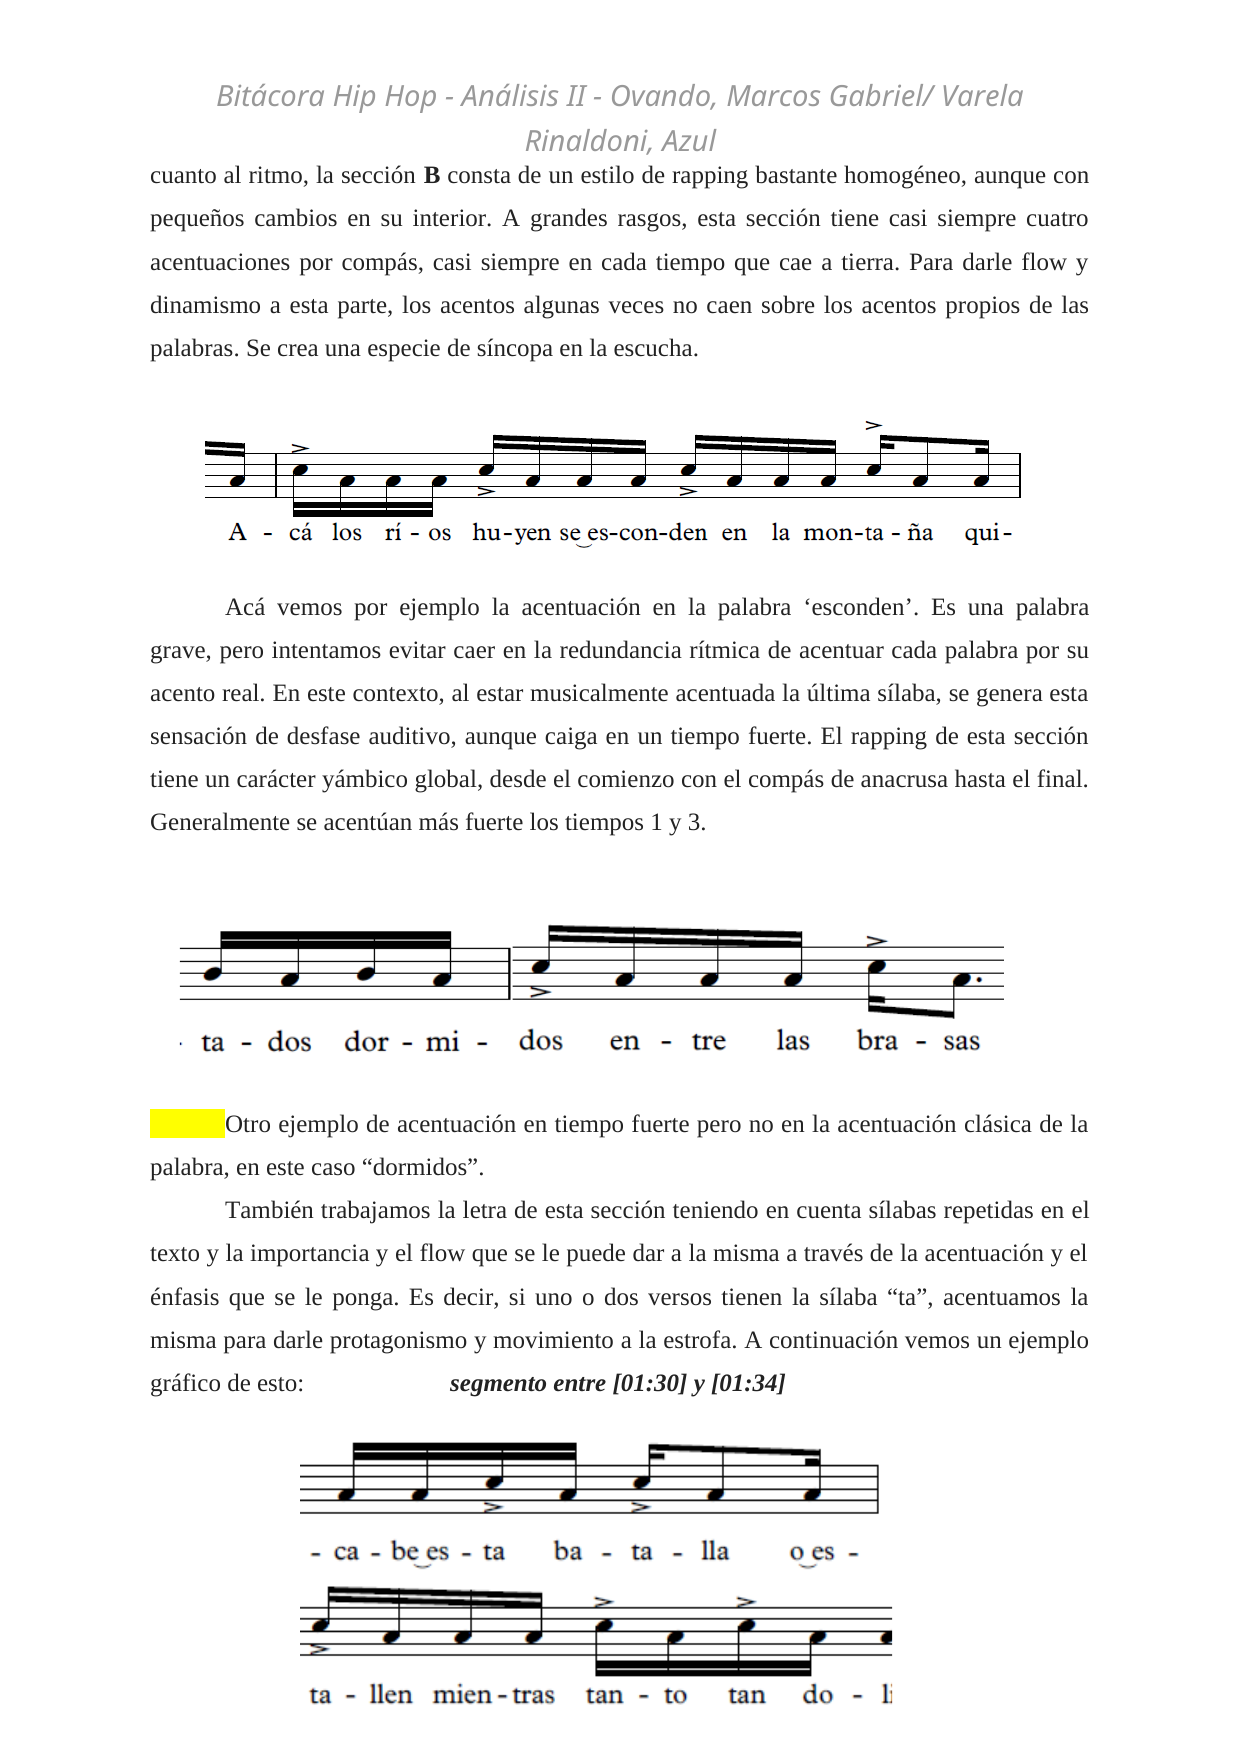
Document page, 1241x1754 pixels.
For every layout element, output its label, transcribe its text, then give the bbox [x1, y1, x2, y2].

text También trabajamos la letra de esta sección teniendo en cuenta sílabas repetidas en el texto y la importancia y el flow que se le puede dar a la misma a través de la acentuación y el énfasis que se le ponga. Es decir, si uno o dos versos tienen la sílaba “ta”, acentuamos la misma para darle protagonismo y movimiento a la estrofa. A continuación vemos un ejemplo gráfico de esto: segmento entre [01:30] y [01:34] [150, 1195, 1090, 1397]
text Acá vemos por ejemplo la acentuación en la palabra ‘esconden’. Es una palabra grave, pero intentamos evitar caer en la redundancia rítmica de acentuar cada palabra por su acento real. En este contexto, al estar musicalmente acentuada la última sílaba, se genera esta sensación de desfase auditivo, aunque caiga en un tiempo fuerte. El rapping de esta sección tiene un carácter yámbico global, desde el comienzo con el compás de anacrusa hasta el final. Generalmente se acentúan más fuerte los tiempos 1 y 3. [150, 592, 1090, 836]
picture [205, 418, 1034, 549]
text cuanto al ritmo, la sección B consta de un estilo de rapping bastante homogéneo, aunque con pequeños cambios en su interior. A grandes rasgos, esta sección tiene casi siempre cuatro acentuaciones por compás, casi siempre en cada tiempo que cae a tierra. Para darle flow y dinamismo a esta parte, los acentos algunas veces no caen sobre los acentos propios de las palabras. Se crea una especie de síncopa en la escucha. [150, 160, 1090, 362]
text Otro ejemplo de acentuación en tiempo fuerte pero no en la acentuación clásica de la palabra, en este caso “dormidos”. [150, 1109, 1090, 1181]
picture [179, 897, 1004, 1077]
picture [300, 1432, 893, 1719]
